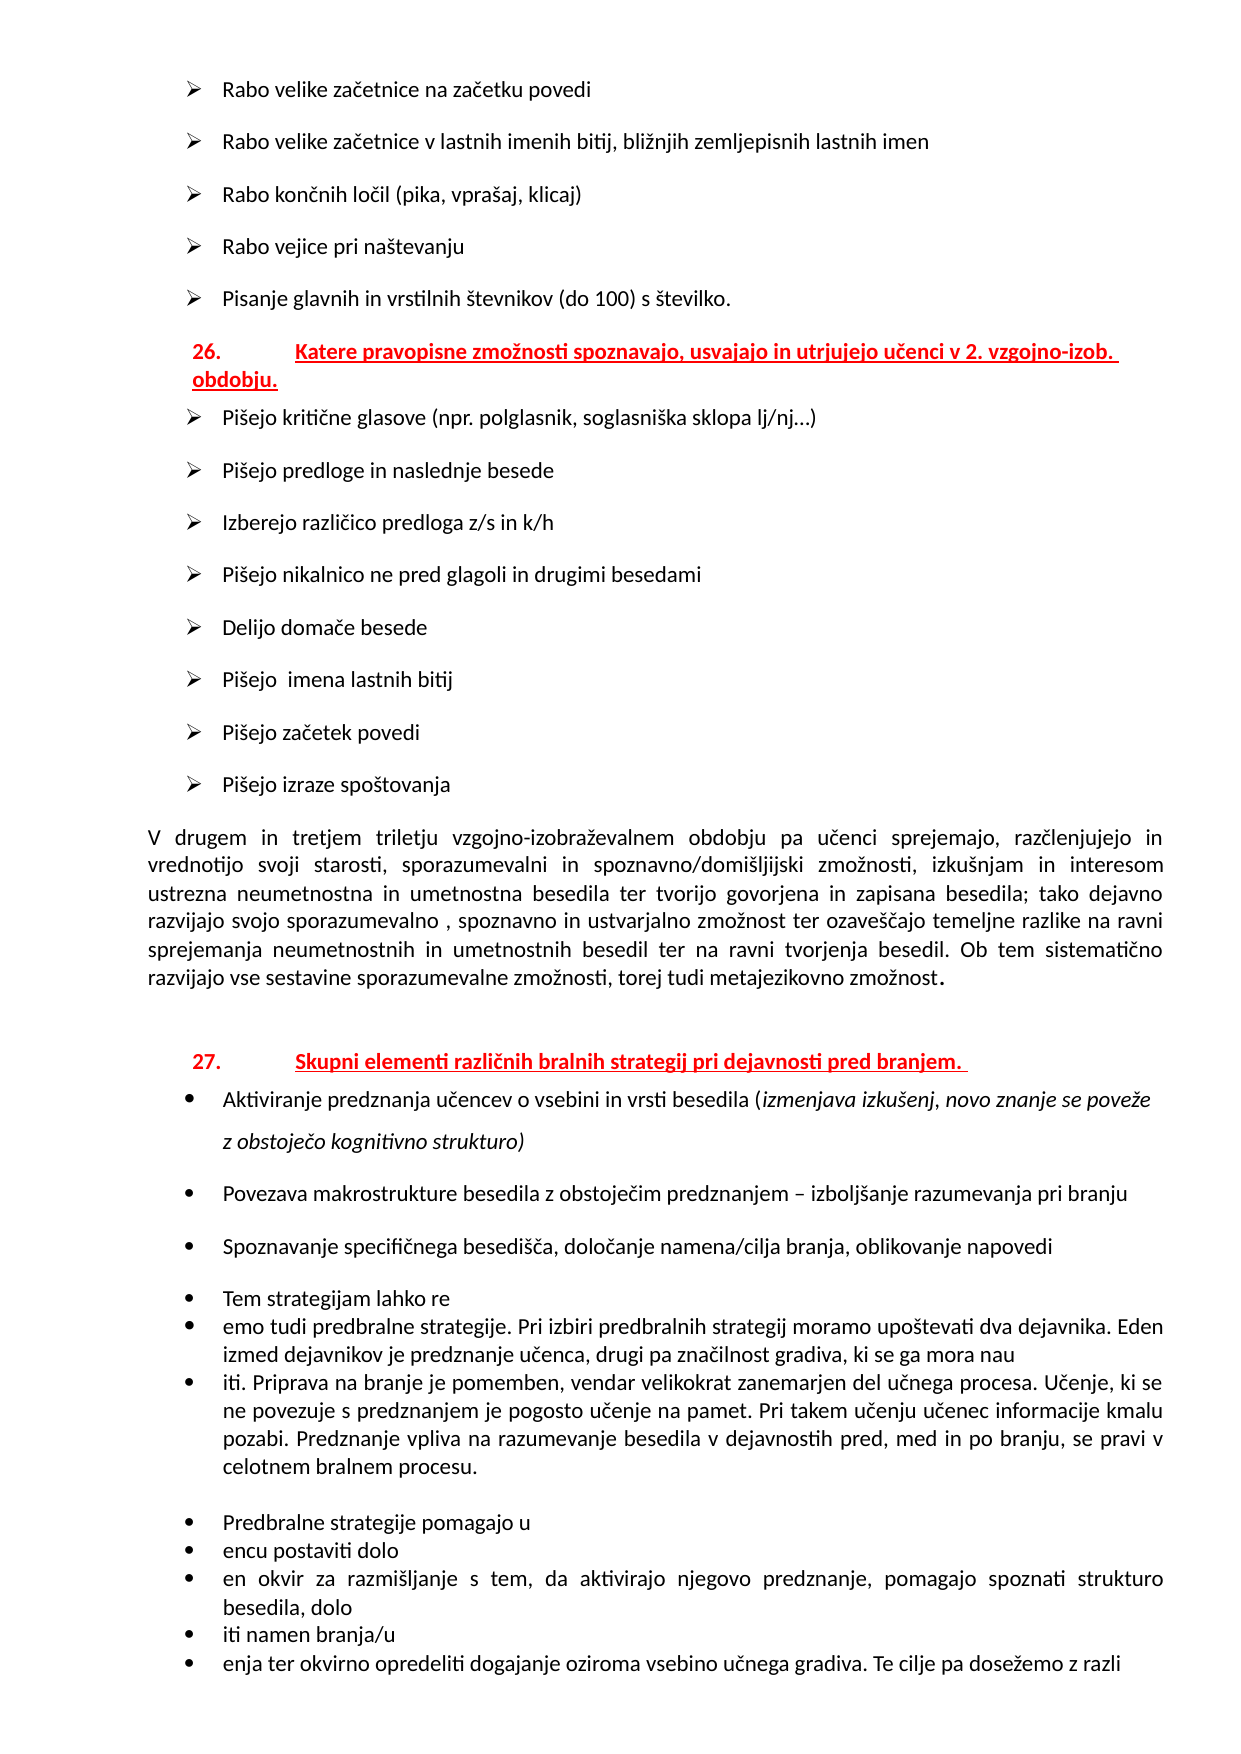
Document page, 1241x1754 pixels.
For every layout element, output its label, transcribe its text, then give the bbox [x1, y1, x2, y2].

list Pisanje glavnih in vrstilnih števnikov (do 100) s številko. [185, 284, 1165, 313]
list encu postaviti dolo [185, 1537, 1165, 1564]
list Skupni elementi različnih bralnih strategij pri dejavnosti pred branjem. [192, 1047, 1165, 1075]
list Izberejo različico predloga z/s in k/h [185, 508, 1165, 536]
list Pišejo nikalnico ne pred glagoli in drugimi besedami [185, 561, 1165, 589]
text V drugem in tretjem triletju vzgojno-izobraževalnem obdobju pa učenci sprejemajo, razčlenjujejo in vrednotijo svoji starosti, sporazumevalni in spoznavno/domišljijski zmožnosti, izkušnjam in interesom ustrezna neumetnostna in umetnostna besedila ter tvorijo govorjena in zapisana besedila; tako dejavno razvijajo svojo sporazumevalno , spoznavno in ustvarjalno zmožnost ter ozaveščajo temeljne razlike na ravni sprejemanja neumetnostnih in umetnostnih besedil ter na ravni tvorjenja besedil. Ob tem sistematično razvijajo vse sestavine sporazumevalne zmožnosti, torej tudi metajezikovno zmožnost. [148, 823, 1165, 991]
list Delijo domače besede [185, 613, 1165, 641]
list Pišejo predloge in naslednje besede [185, 456, 1165, 484]
list Rabo velike začetnice na začetku povedi [185, 75, 1165, 103]
list iti. Priprava na branje je pomemben, vendar velikokrat zanemarjen del učnega procesa. Učenje, ki se ne povezuje s predznanjem je pogosto učenje na pamet. Pri takem učenju učenec informacije kmalu pozabi. Predznanje vpliva na razumevanje besedila v dejavnostih pred, med in po branju, se pravi v celotnem bralnem procesu. [185, 1368, 1165, 1481]
list Rabo vejice pri naštevanju [185, 232, 1165, 260]
list Pišejo imena lastnih bitij [185, 665, 1165, 693]
list Tem strategijam lahko re [185, 1284, 1165, 1312]
list Predbralne strategije pomagajo u [185, 1508, 1165, 1537]
list Katere pravopisne zmožnosti spoznavajo, usvajajo in utrjujejo učenci v 2. vzgojno-izob. obdobju. [192, 337, 1165, 393]
list enja ter okvirno opredeliti dogajanje oziroma vsebino učnega gradiva. Te cilje pa dosežemo z razli [185, 1649, 1165, 1677]
list iti namen branja/u [185, 1621, 1165, 1649]
list Rabo končnih ločil (pika, vprašaj, klicaj) [185, 180, 1165, 208]
list en okvir za razmišljanje s tem, da aktivirajo njegovo predznanje, pomagajo spoznati strukturo besedila, dolo [185, 1564, 1165, 1621]
list Pišejo začetek povedi [185, 718, 1165, 746]
list Aktiviranje predznanja učencev o vsebini in vrsti besedila (izmenjava izkušenj, novo znanje se poveže z obstoječo kognitivno strukturo) [185, 1085, 1165, 1155]
list Spoznavanje specifičnega besedišča, določanje namena/cilja branja, oblikovanje napovedi [185, 1232, 1165, 1260]
list emo tudi predbralne strategije. Pri izbiri predbralnih strategij moramo upoštevati dva dejavnika. Eden izmed dejavnikov je predznanje učenca, drugi pa značilnost gradiva, ki se ga mora nau [185, 1312, 1165, 1368]
list Pišejo kritične glasove (npr. polglasnik, soglasniška sklopa lj/nj…) [185, 403, 1165, 431]
list Rabo velike začetnice v lastnih imenih bitij, bližnjih zemljepisnih lastnih imen [185, 127, 1165, 155]
list Povezava makrostrukture besedila z obstoječim predznanjem – izboljšanje razumevanja pri branju [185, 1179, 1165, 1208]
list Pišejo izraze spoštovanja [185, 770, 1165, 798]
